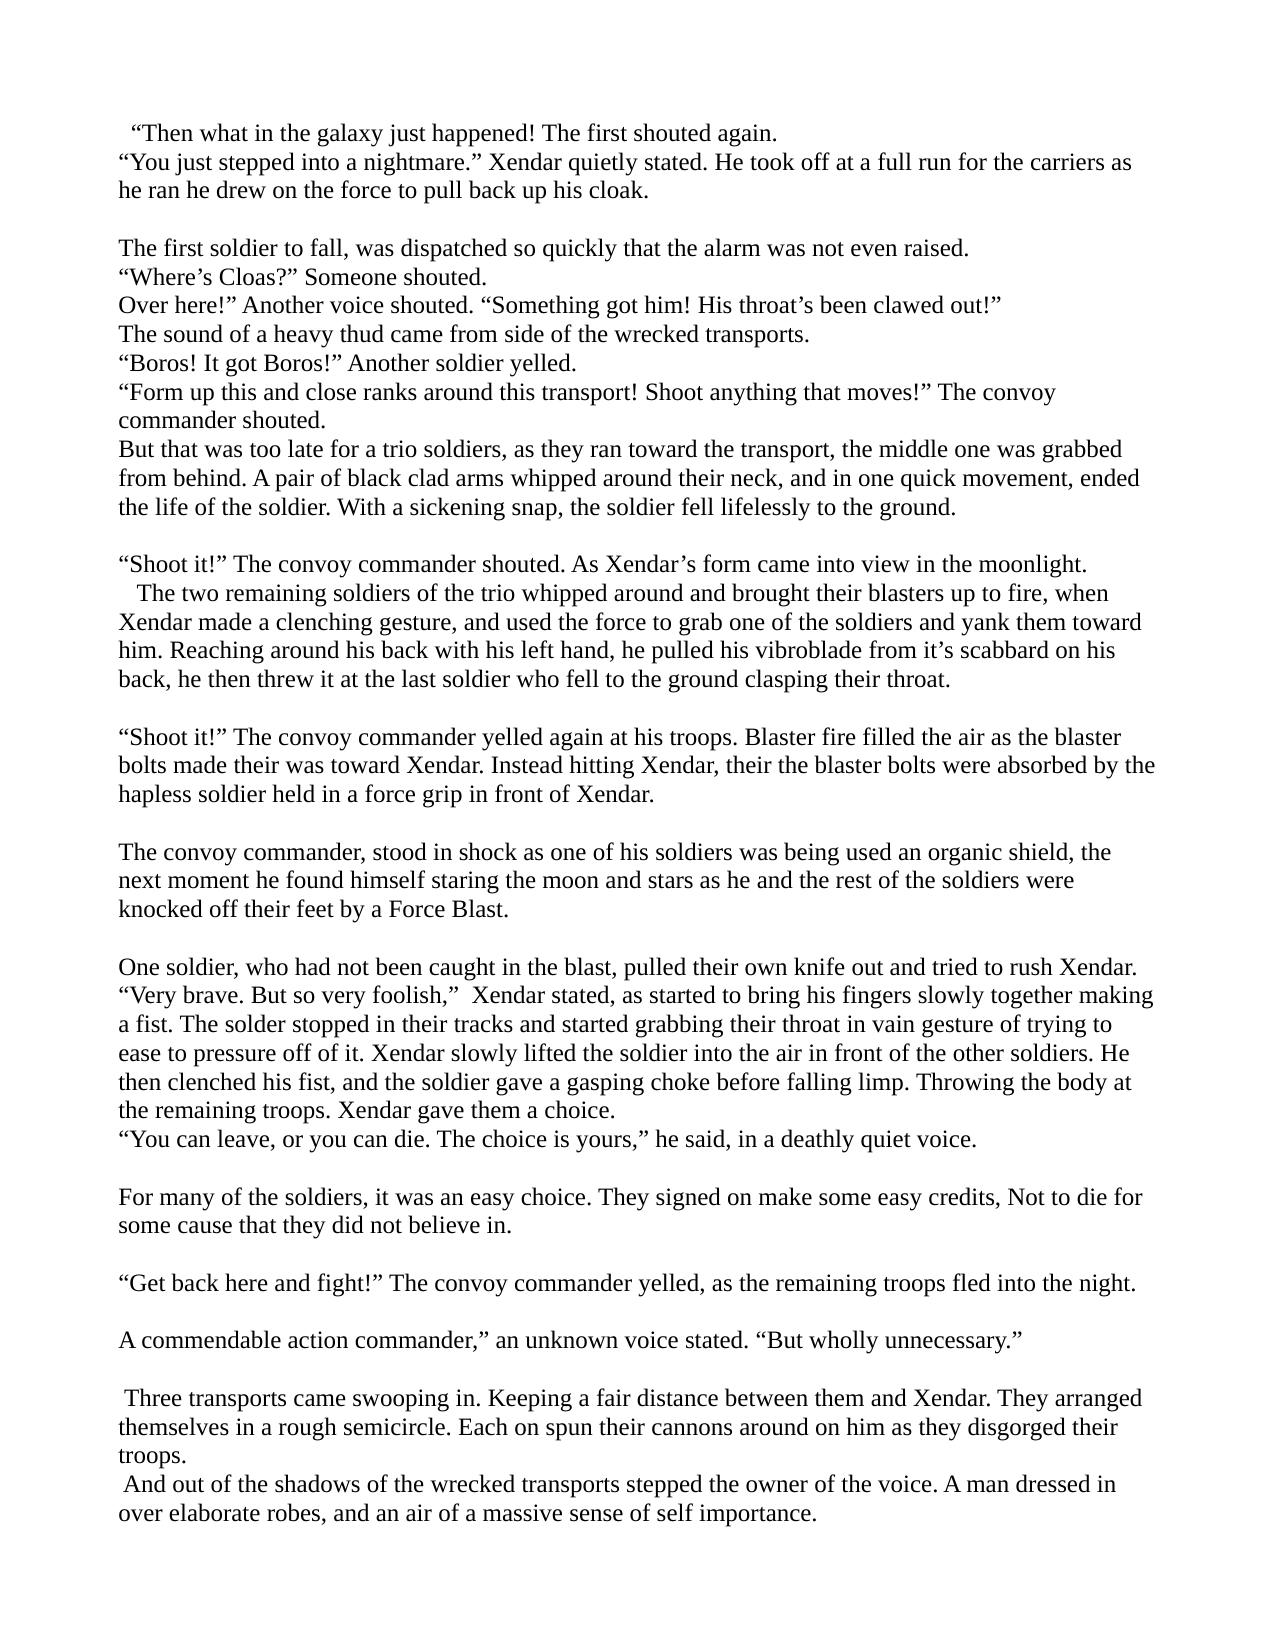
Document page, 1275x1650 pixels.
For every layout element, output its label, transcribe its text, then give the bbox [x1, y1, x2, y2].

text Over here!” Another voice shouted. “Something got him! His throat’s been clawed out!” [118, 291, 1157, 319]
text But that was too late for a trio soldiers, as they ran toward the transport, the middle one was grabbed from behind. A pair of black clad arms whipped around their neck, and in one quick movement, ended the life of the soldier. With a sickening snap, the soldier fell lifelessly to the ground. [118, 434, 1157, 521]
text The sound of a heavy thud came from side of the wrecked transports. [118, 319, 1157, 348]
text One soldier, who had not been caught in the blast, pulled their own knife out and tried to rush Xendar. [118, 952, 1157, 981]
text “Get back here and fight!” The convoy commander yelled, as the remaining troops fled into the night. [118, 1268, 1157, 1297]
text “You just stepped into a nightmare.” Xendar quietly stated. He took off at a full run for the carriers as he ran he drew on the force to pull back up his cloak. [118, 147, 1157, 204]
text Three transports came swooping in. Keeping a fair distance between them and Xendar. They arranged themselves in a rough semicircle. Each on spun their cannons around on him as they disgorged their troops. [118, 1383, 1157, 1469]
text “Form up this and close ranks around this transport! Shoot anything that moves!” The convoy commander shouted. [118, 377, 1157, 434]
text “Shoot it!” The convoy commander yelled again at his troops. Blaster fire filled the air as the blaster bolts made their was toward Xendar. Instead hitting Xendar, their the blaster bolts were absorbed by the hapless soldier held in a force grip in front of Xendar. [118, 722, 1157, 808]
text “Very brave. But so very foolish,” Xendar stated, as started to bring his fingers slowly together making a fist. The solder stopped in their tracks and started grabbing their throat in vain gesture of trying to ease to pressure off of it. Xendar slowly lifted the soldier into the air in front of the other soldiers. He then clenched his fist, and the soldier gave a gasping choke before falling limp. Throwing the body at the remaining troops. Xendar gave them a choice. [118, 981, 1157, 1124]
text For many of the soldiers, it was an easy choice. They signed on make some easy credits, Not to die for some cause that they did not believe in. [118, 1182, 1157, 1239]
text “Shoot it!” The convoy commander shouted. As Xendar’s form came into view in the moonlight. [118, 549, 1157, 578]
text “Then what in the galaxy just happened! The first shouted again. [118, 118, 1157, 147]
text “You can leave, or you can die. The choice is yours,” he said, in a deathly quiet voice. [118, 1124, 1157, 1153]
text The two remaining soldiers of the trio whipped around and brought their blasters up to fire, when Xendar made a clenching gesture, and used the force to grab one of the soldiers and yank them toward him. Reaching around his back with his left hand, he pulled his vibroblade from it’s scabbard on his back, he then threw it at the last soldier who fell to the ground clasping their throat. [118, 578, 1157, 693]
text The first soldier to fall, was dispatched so quickly that the alarm was not even raised. [118, 233, 1157, 262]
text “Where’s Cloas?” Someone shouted. [118, 262, 1157, 291]
text A commendable action commander,” an unknown voice stated. “But wholly unnecessary.” [118, 1326, 1157, 1354]
text “Boros! It got Boros!” Another soldier yelled. [118, 348, 1157, 377]
text And out of the shadows of the wrecked transports stepped the owner of the voice. A man dressed in over elaborate robes, and an air of a massive sense of self importance. [118, 1469, 1157, 1527]
text The convoy commander, stood in shock as one of his soldiers was being used an organic shield, the next moment he found himself staring the moon and stars as he and the rest of the soldiers were knocked off their feet by a Force Blast. [118, 837, 1157, 923]
